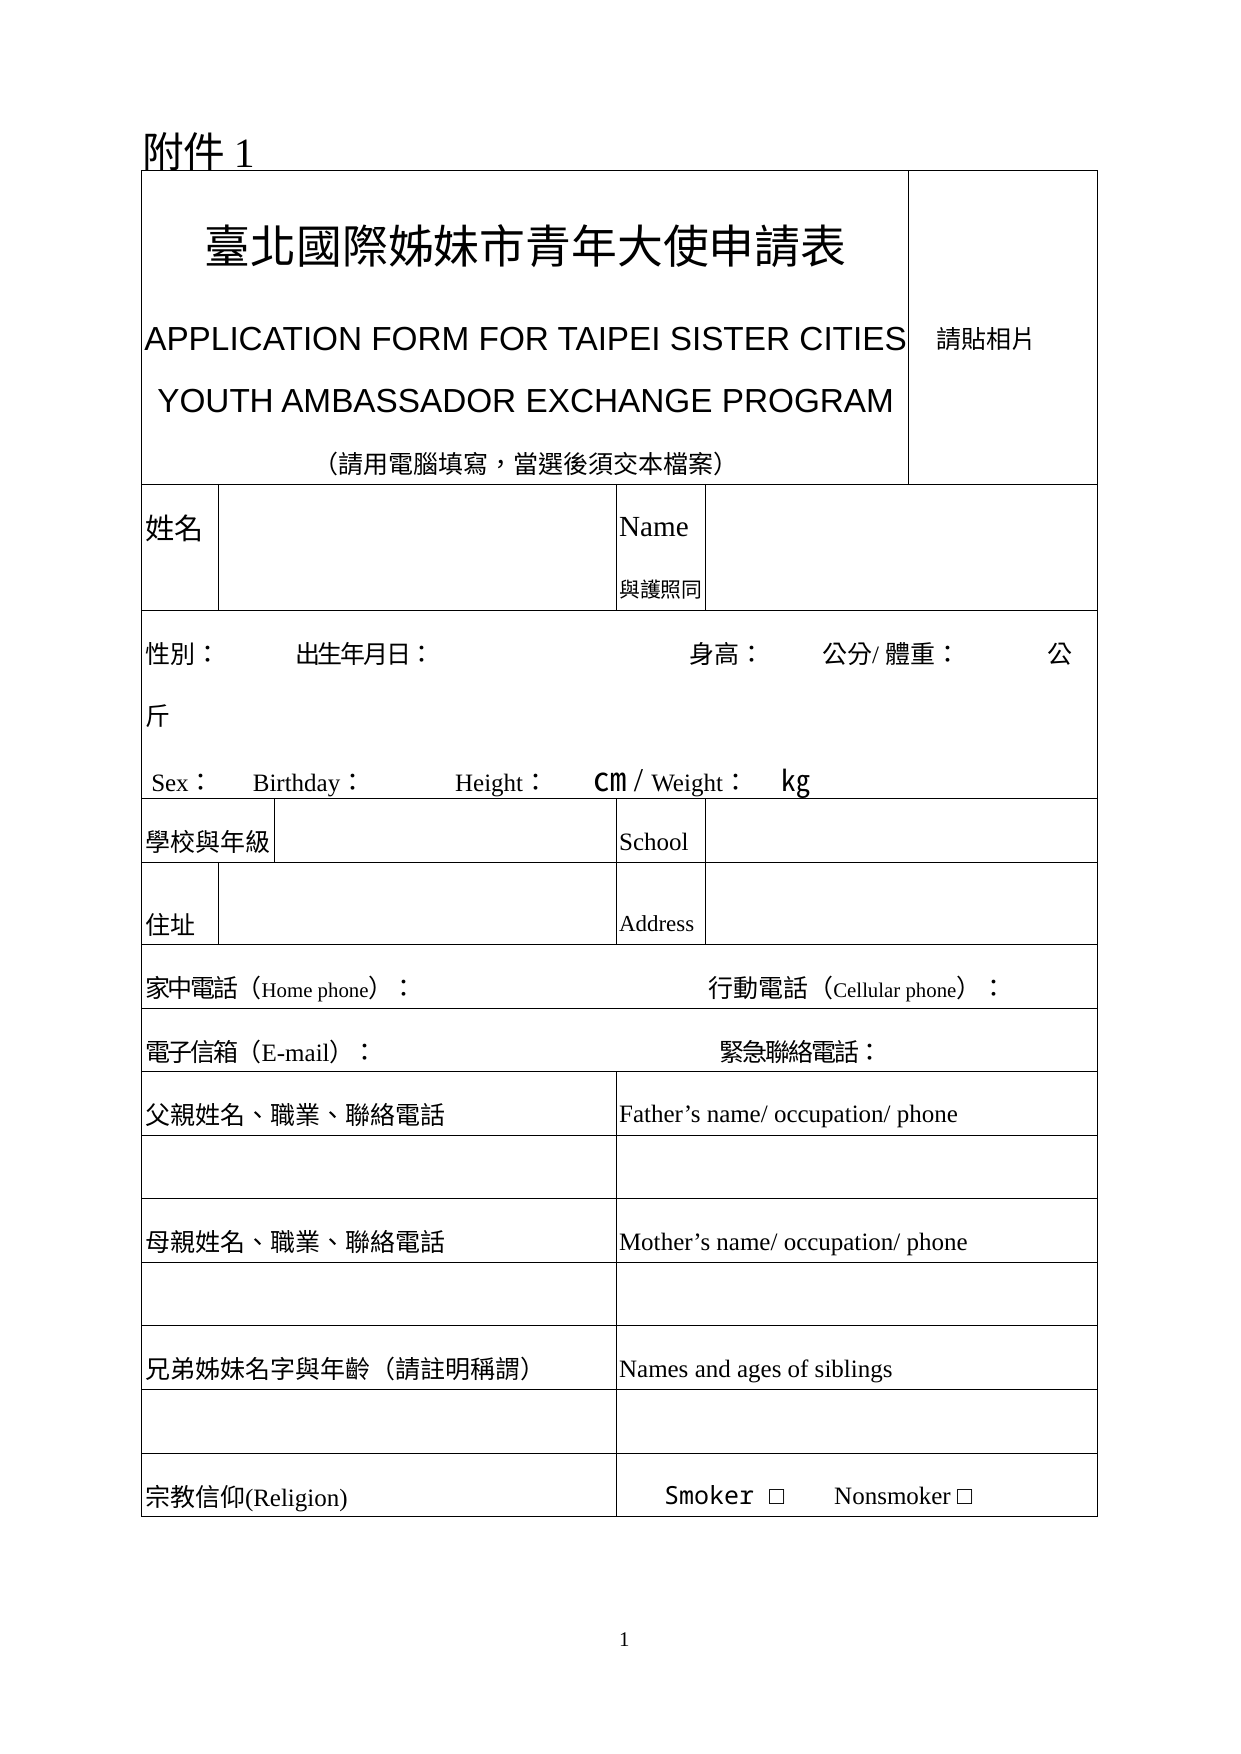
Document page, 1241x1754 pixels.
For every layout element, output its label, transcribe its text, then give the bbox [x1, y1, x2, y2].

table_cell Smoker □ Nonsmoker □ [617, 1454, 1097, 1516]
table_cell 母親姓名、職業、聯絡電話 [142, 1199, 616, 1262]
table_cell [617, 1136, 1097, 1198]
table_cell Mother’s name/ occupation/ phone [617, 1199, 1097, 1262]
table_header 請貼相片 [909, 171, 1097, 484]
table_cell [219, 485, 616, 610]
table_cell [219, 863, 616, 944]
table_cell 兄弟姊妹名字與年齡（請註明稱謂） [142, 1326, 616, 1389]
table_cell 住址 [142, 863, 218, 944]
table_cell 姓名 [142, 485, 218, 610]
table_cell [142, 1390, 616, 1452]
table_cell 性別： 出生年月日： 身高： 公分/ 體重： 公斤 Sex： Birthday： Height： ㎝ / Weight： ㎏ [142, 611, 1097, 798]
table_cell [142, 1263, 616, 1325]
table_header 臺北國際姊妹市青年大使申請表 APPLICATION FORM FOR TAIPEI SISTER CITIES YOUTH AMBASSADOR EXCHANGE PROGRAM （請用電腦填寫，當選後須交本檔案） [142, 171, 908, 484]
table_cell 學校與年級 [142, 799, 274, 862]
text 附件1 [142, 108, 1098, 170]
table_cell Father’s name/ occupation/ phone [617, 1072, 1097, 1135]
table_cell Address [617, 863, 705, 944]
table_cell 家中電話（Home phone）： 行動電話（Cellular phone）： [142, 945, 1097, 1008]
table_cell [706, 863, 1097, 944]
table_cell Name 與護照同 [617, 485, 705, 610]
table_cell Names and ages of siblings [617, 1326, 1097, 1389]
table_cell 父親姓名、職業、聯絡電話 [142, 1072, 616, 1135]
table_cell [706, 485, 1097, 610]
table_cell [617, 1390, 1097, 1452]
table_cell [142, 1136, 616, 1198]
table_cell [275, 799, 616, 862]
table_cell 宗教信仰(Religion) [142, 1454, 616, 1516]
table_cell [617, 1263, 1097, 1325]
table_cell 電子信箱（E-mail）： 緊急聯絡電話： [142, 1009, 1097, 1071]
table_cell [706, 799, 1097, 862]
table_cell School [617, 799, 705, 862]
